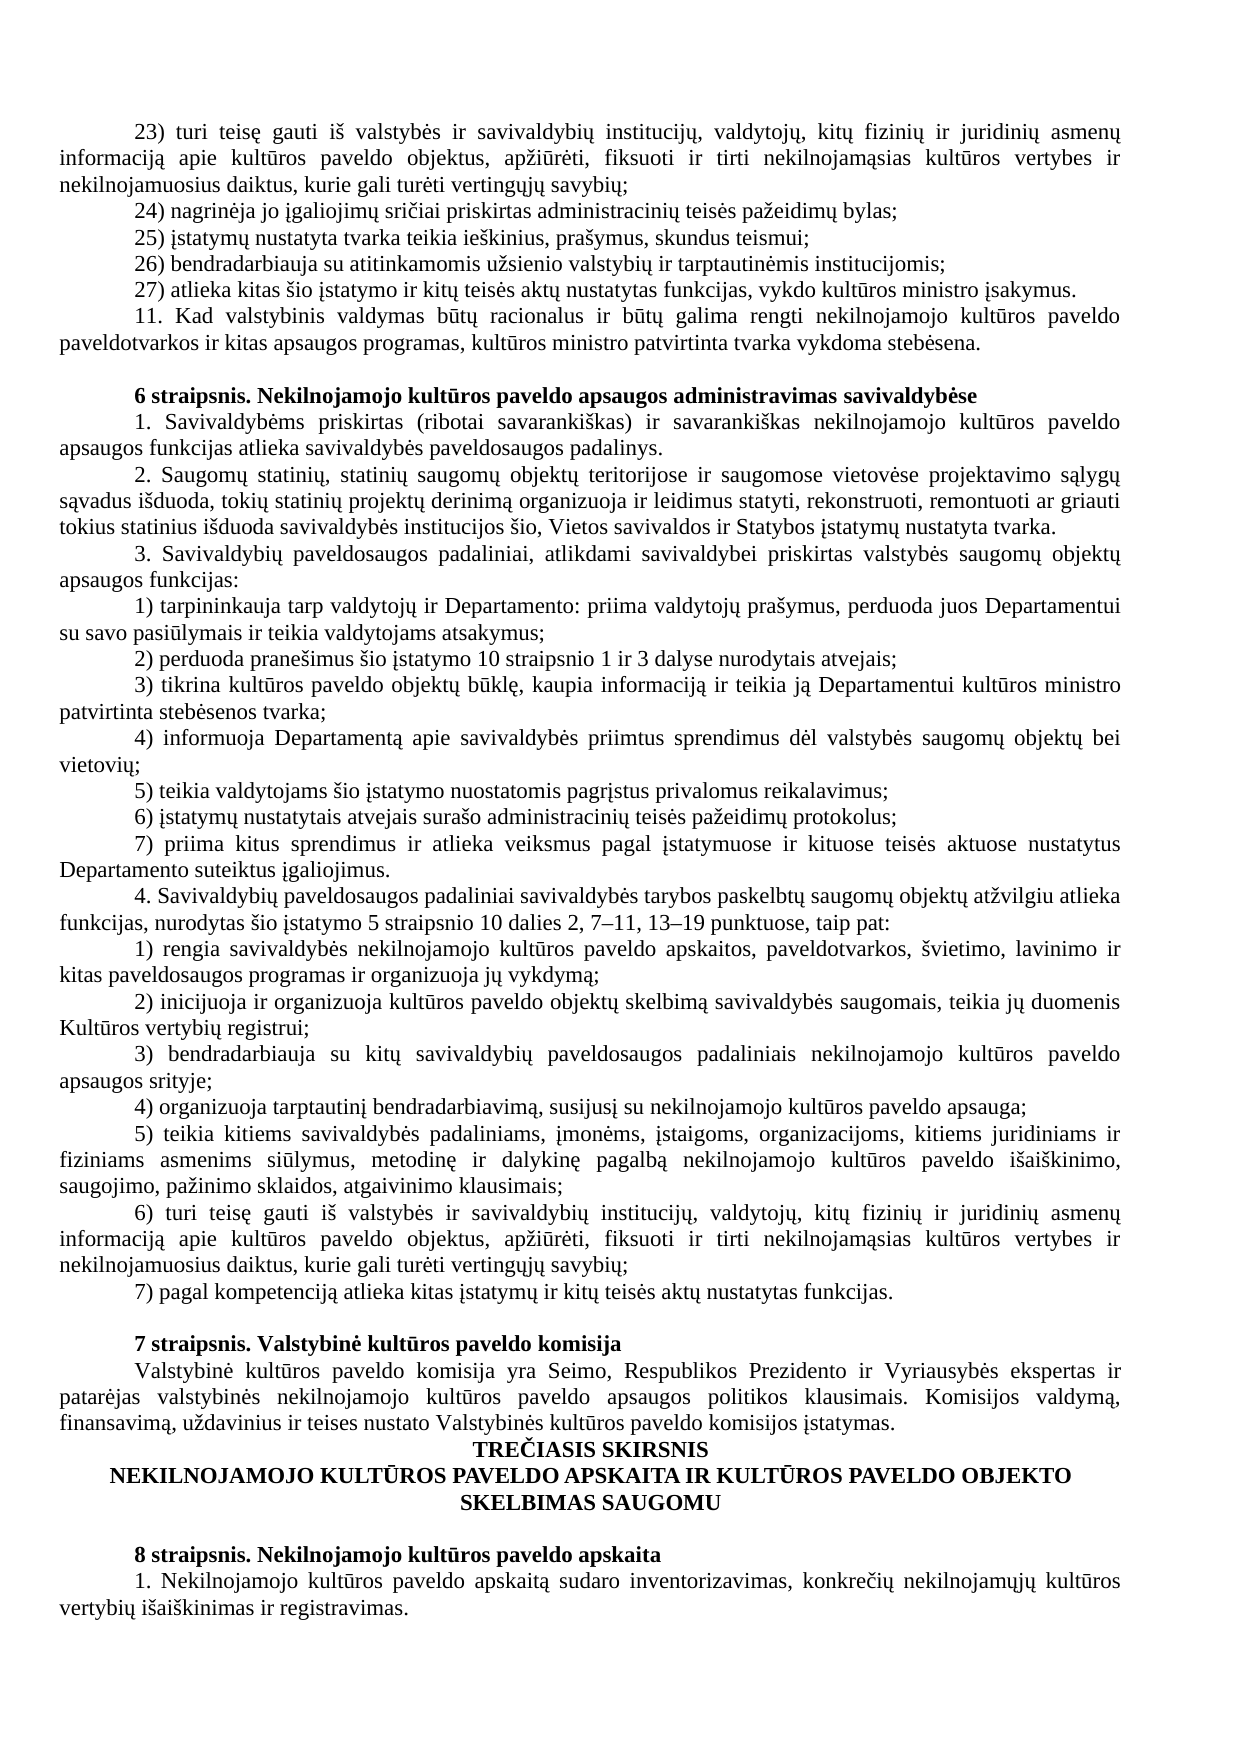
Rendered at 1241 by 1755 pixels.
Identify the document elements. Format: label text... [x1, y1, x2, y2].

text 4) informuoja Departamentą apie savivaldybės priimtus sprendimus dėl valstybės saugomų objektų bei vietovių; [59, 724, 1122, 777]
text 27) atlieka kitas šio įstatymo ir kitų teisės aktų nustatytas funkcijas, vykdo kultūros ministro įsakymus. [59, 276, 1122, 303]
text 6) įstatymų nustatytais atvejais surašo administracinių teisės pažeidimų protokolus; [59, 803, 1122, 830]
text 5) teikia valdytojams šio įstatymo nuostatomis pagrįstus privalomus reikalavimus; [59, 777, 1122, 803]
subtitle 8 straipsnis. Nekilnojamojo kultūros paveldo apskaita [59, 1541, 1122, 1568]
subtitle 7 straipsnis. Valstybinė kultūros paveldo komisija [59, 1330, 1122, 1357]
text 4. Savivaldybių paveldosaugos padaliniai savivaldybės tarybos paskelbtų saugomų objektų atžvilgiu atlieka funkcijas, nurodytas šio įstatymo 5 straipsnio 10 dalies 2, 7–11, 13–19 punktuose, taip pat: [59, 882, 1122, 935]
subtitle 6 straipsnis. Nekilnojamojo kultūros paveldo apsaugos administravimas savivaldybėse [134, 382, 1122, 408]
text 6) turi teisę gauti iš valstybės ir savivaldybių institucijų, valdytojų, kitų fizinių ir juridinių asmenų informaciją apie kultūros paveldo objektus, apžiūrėti, fiksuoti ir tirti nekilnojamąsias kultūros vertybes ir nekilnojamuosius daiktus, kurie gali turėti vertingųjų savybių; [59, 1199, 1122, 1278]
text 2) inicijuoja ir organizuoja kultūros paveldo objektų skelbimą savivaldybės saugomais, teikia jų duomenis Kultūros vertybių registrui; [59, 988, 1122, 1041]
text 1. Nekilnojamojo kultūros paveldo apskaitą sudaro inventorizavimas, konkrečių nekilnojamųjų kultūros vertybių išaiškinimas ir registravimas. [59, 1568, 1122, 1620]
text 1. Savivaldybėms priskirtas (ribotai savarankiškas) ir savarankiškas nekilnojamojo kultūros paveldo apsaugos funkcijas atlieka savivaldybės paveldosaugos padalinys. [59, 408, 1122, 461]
subtitle NEKILNOJAMOJO KULTŪROS PAVELDO APSKAITA IR KULTŪROS PAVELDO OBJEKTO SKELBIMAS SAUGOMU [59, 1462, 1122, 1515]
text 1) rengia savivaldybės nekilnojamojo kultūros paveldo apskaitos, paveldotvarkos, švietimo, lavinimo ir kitas paveldosaugos programas ir organizuoja jų vykdymą; [59, 935, 1122, 988]
text 7) priima kitus sprendimus ir atlieka veiksmus pagal įstatymuose ir kituose teisės aktuose nustatytus Departamento suteiktus įgaliojimus. [59, 830, 1122, 882]
text 5) teikia kitiems savivaldybės padaliniams, įmonėms, įstaigoms, organizacijoms, kitiems juridiniams ir fiziniams asmenims siūlymus, metodinę ir dalykinę pagalbą nekilnojamojo kultūros paveldo išaiškinimo, saugojimo, pažinimo sklaidos, atgaivinimo klausimais; [59, 1119, 1122, 1199]
text 4) organizuoja tarptautinį bendradarbiavimą, susijusį su nekilnojamojo kultūros paveldo apsauga; [59, 1093, 1122, 1119]
text 2. Saugomų statinių, statinių saugomų objektų teritorijose ir saugomose vietovėse projektavimo sąlygų sąvadus išduoda, tokių statinių projektų derinimą organizuoja ir leidimus statyti, rekonstruoti, remontuoti ar griauti tokius statinius išduoda savivaldybės institucijos šio, Vietos savivaldos ir Statybos įstatymų nustatyta tvarka. [59, 461, 1122, 540]
text 3. Savivaldybių paveldosaugos padaliniai, atlikdami savivaldybei priskirtas valstybės saugomų objektų apsaugos funkcijas: [59, 540, 1122, 592]
text 3) bendradarbiauja su kitų savivaldybių paveldosaugos padaliniais nekilnojamojo kultūros paveldo apsaugos srityje; [59, 1041, 1122, 1093]
text 26) bendradarbiauja su atitinkamomis užsienio valstybių ir tarptautinėmis institucijomis; [59, 250, 1122, 276]
text 7) pagal kompetenciją atlieka kitas įstatymų ir kitų teisės aktų nustatytas funkcijas. [59, 1278, 1122, 1304]
subtitle TREČIASIS SKIRSNIS [59, 1436, 1122, 1462]
text 2) perduoda pranešimus šio įstatymo 10 straipsnio 1 ir 3 dalyse nurodytais atvejais; [59, 645, 1122, 672]
text 25) įstatymų nustatyta tvarka teikia ieškinius, prašymus, skundus teismui; [59, 223, 1122, 250]
text Valstybinė kultūros paveldo komisija yra Seimo, Respublikos Prezidento ir Vyriausybės ekspertas ir patarėjas valstybinės nekilnojamojo kultūros paveldo apsaugos politikos klausimais. Komisijos valdymą, finansavimą, uždavinius ir teises nustato Valstybinės kultūros paveldo komisijos įstatymas. [59, 1357, 1122, 1436]
text 23) turi teisę gauti iš valstybės ir savivaldybių institucijų, valdytojų, kitų fizinių ir juridinių asmenų informaciją apie kultūros paveldo objektus, apžiūrėti, fiksuoti ir tirti nekilnojamąsias kultūros vertybes ir nekilnojamuosius daiktus, kurie gali turėti vertingųjų savybių; [59, 118, 1122, 197]
text 11. Kad valstybinis valdymas būtų racionalus ir būtų galima rengti nekilnojamojo kultūros paveldo paveldotvarkos ir kitas apsaugos programas, kultūros ministro patvirtinta tvarka vykdoma stebėsena. [59, 303, 1122, 355]
text 1) tarpininkauja tarp valdytojų ir Departamento: priima valdytojų prašymus, perduoda juos Departamentui su savo pasiūlymais ir teikia valdytojams atsakymus; [59, 592, 1122, 645]
text 24) nagrinėja jo įgaliojimų sričiai priskirtas administracinių teisės pažeidimų bylas; [59, 197, 1122, 223]
text 3) tikrina kultūros paveldo objektų būklę, kaupia informaciją ir teikia ją Departamentui kultūros ministro patvirtinta stebėsenos tvarka; [59, 672, 1122, 724]
